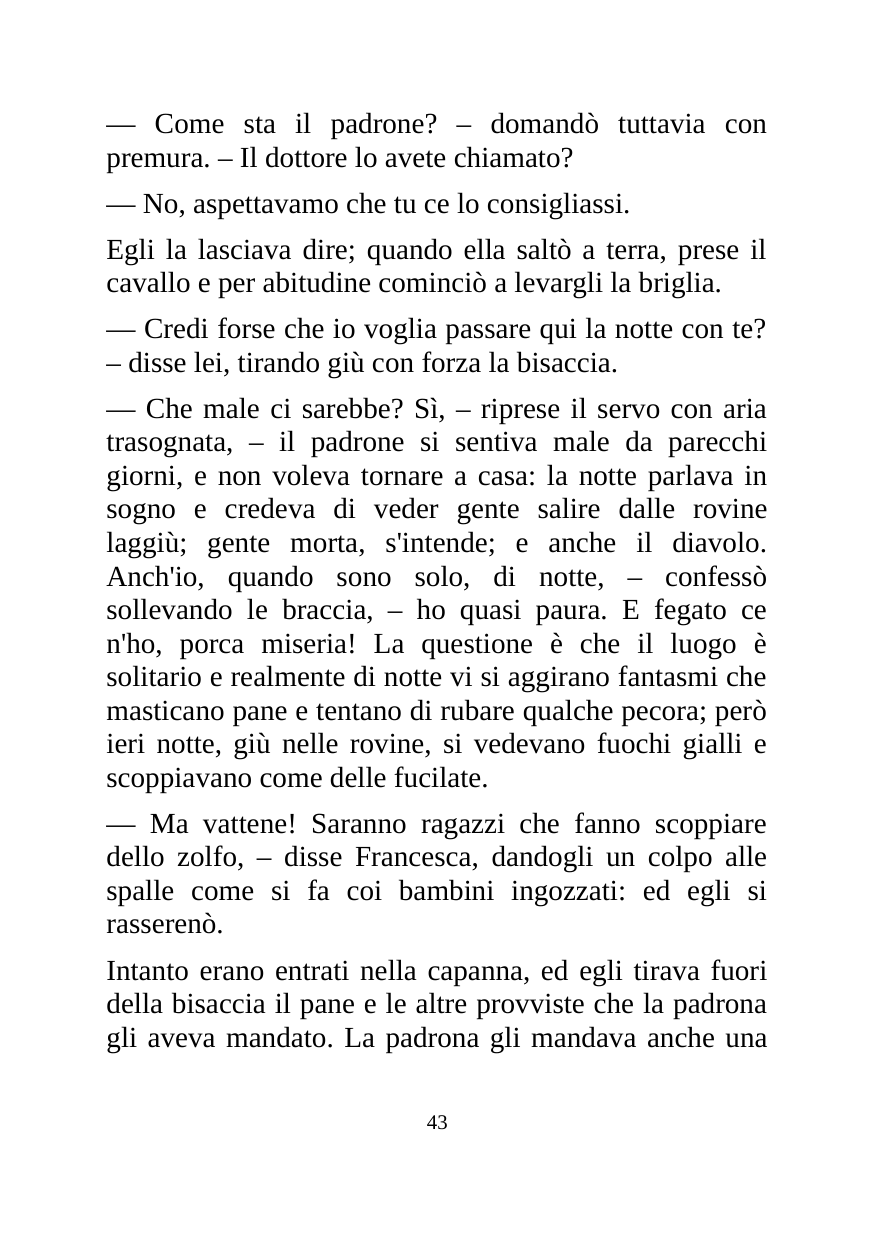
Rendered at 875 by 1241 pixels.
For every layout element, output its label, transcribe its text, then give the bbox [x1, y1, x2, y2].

text — Ma vattene! Saranno ragazzi che fanno scoppiare dello zolfo, – disse Francesca, dandogli un colpo alle spalle come si fa coi bambini ingozzati: ed egli si rasserenò. [106, 806, 768, 940]
text Intanto erano entrati nella capanna, ed egli tirava fuori della bisaccia il pane e le altre provviste che la padrona gli aveva mandato. La padrona gli mandava anche una [106, 953, 768, 1053]
text — Credi forse che io voglia passare qui la notte con te? – disse lei, tirando giù con forza la bisaccia. [106, 311, 768, 378]
text Egli la lasciava dire; quando ella saltò a terra, prese il cavallo e per abitudine cominciò a levargli la briglia. [106, 232, 768, 299]
text — Come sta il padrone? – domandò tuttavia con premura. – Il dottore lo avete chiamato? [106, 106, 768, 173]
text — No, aspettavamo che tu ce lo consigliassi. [106, 186, 768, 219]
text — Che male ci sarebbe? Sì, – riprese il servo con aria trasognata, – il padrone si sentiva male da parecchi giorni, e non voleva tornare a casa: la notte parlava in sogno e credeva di veder gente salire dalle rovine laggiù; gente morta, s'intende; e anche il diavolo. Anch'io, quando sono solo, di notte, – confessò sollevando le braccia, – ho quasi paura. E fegato ce n'ho, porca miseria! La questione è che il luogo è solitario e realmente di notte vi si aggirano fantasmi che masticano pane e tentano di rubare qualche pecora; però ieri notte, giù nelle rovine, si vedevano fuochi gialli e scoppiavano come delle fucilate. [106, 391, 768, 793]
